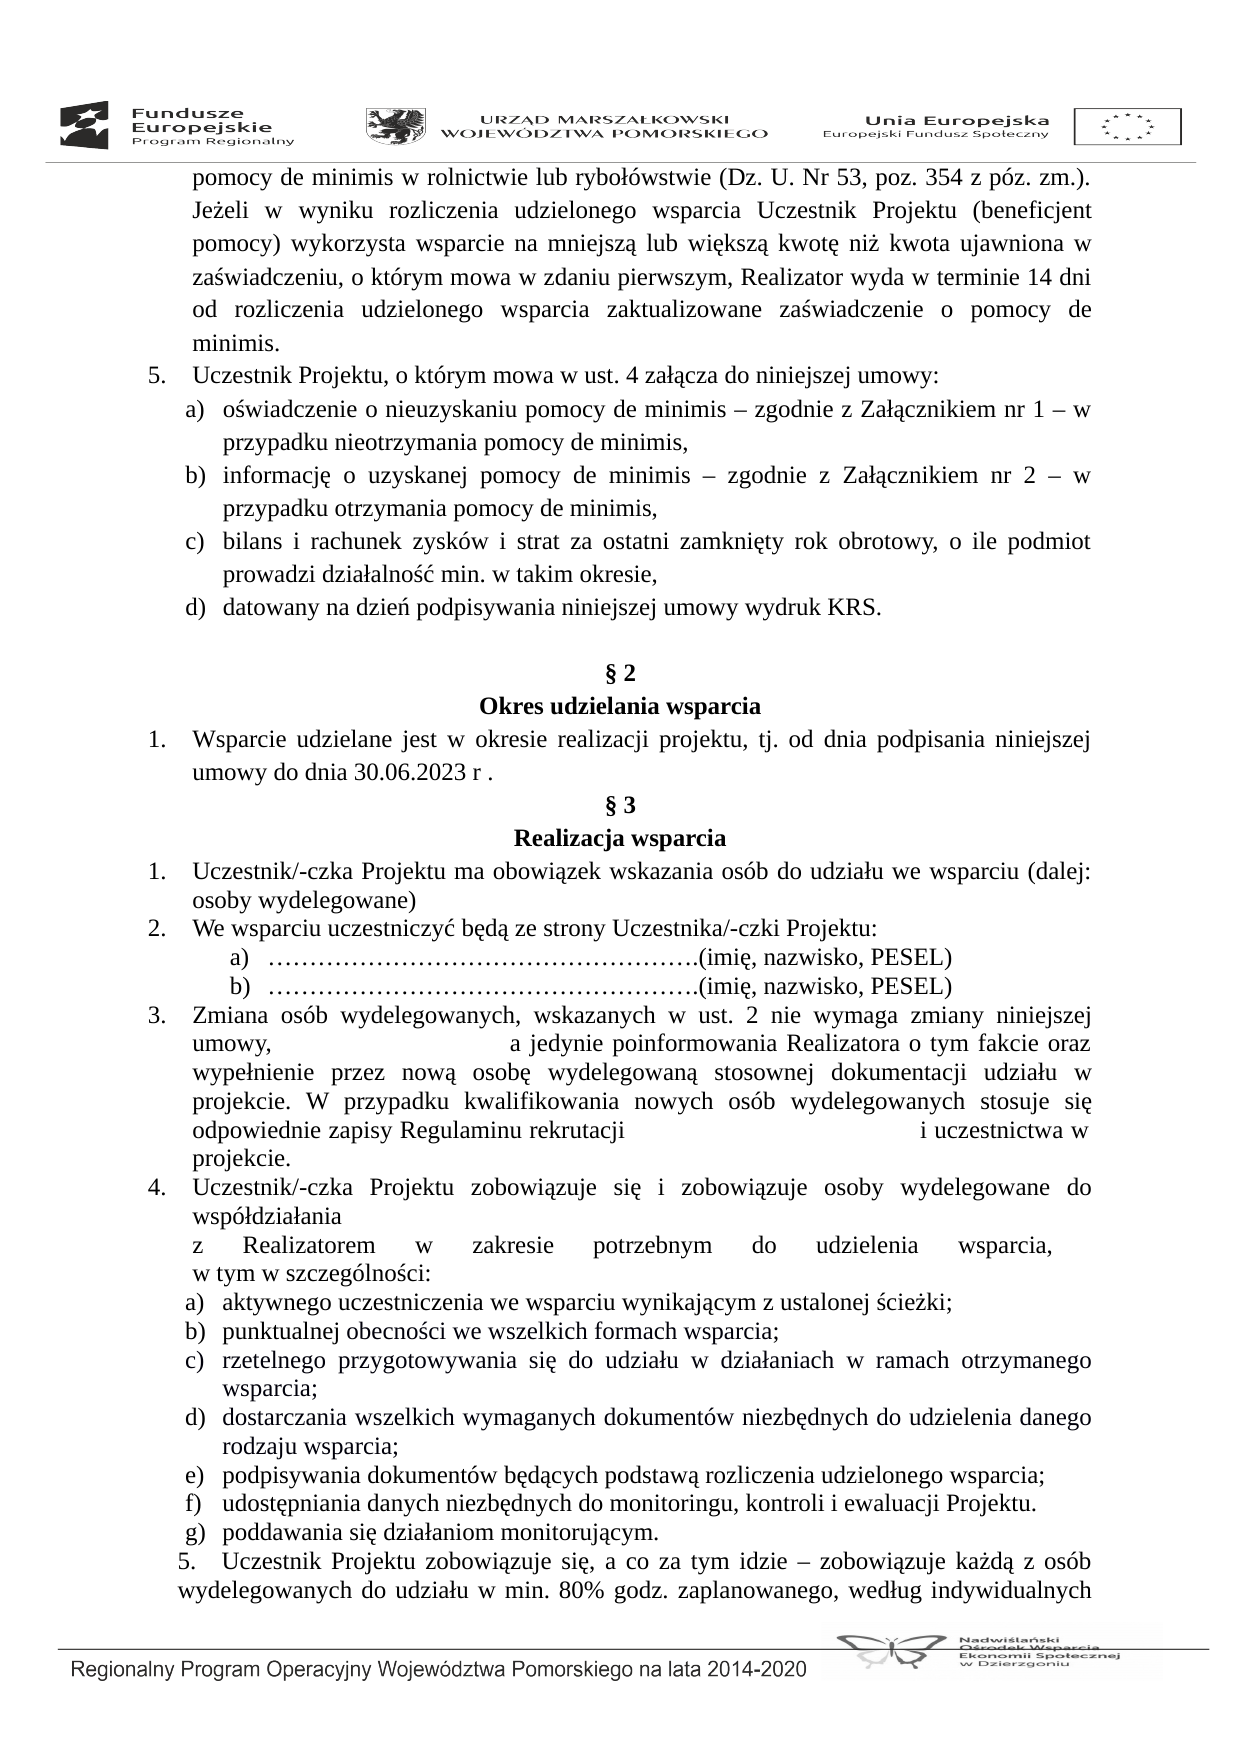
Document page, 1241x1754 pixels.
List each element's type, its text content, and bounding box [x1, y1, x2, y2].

list Uczestnik Projektu, o którym mowa w ust. 4 załącza do niniejszej umowy: [148, 361, 1093, 389]
list pomocy de minimis w rolnictwie lub rybołówstwie (Dz. U. Nr 53, poz. 354 z póz. zm.). Jeżeli w wyniku rozliczenia udzielonego wsparcia Uczestnik Projektu (beneficjent pomocy) wykorzysta wsparcie na mniejszą lub większą kwotę niż kwota ujawniona w zaświadczeniu, o którym mowa w zdaniu pierwszym, Realizator wyda w terminie 14 dni od rozliczenia udzielonego wsparcia zaktualizowane zaświadczenie o pomocy de minimis. [148, 163, 1093, 356]
list We wsparciu uczestniczyć będą ze strony Uczestnika/-czki Projektu: [148, 913, 1093, 942]
list datowany na dzień podpisywania niniejszej umowy wydruk KRS. [185, 592, 1093, 621]
list Uczestnik Projektu zobowiązuje się, a co za tym idzie – zobowiązuje każdą z osób wydelegowanych do udziału w min. 80% godz. zaplanowanego, według indywidualnych [177, 1546, 1093, 1603]
list …………………………………………….(imię, nazwisko, PESEL) [229, 971, 1093, 1000]
text Okres udzielania wsparcia [148, 691, 1093, 719]
text § 3 [148, 790, 1093, 819]
picture [57, 1622, 1210, 1681]
text § 2 [148, 658, 1093, 687]
list rzetelnego przygotowywania się do udziału w działaniach w ramach otrzymanego wsparcia; [185, 1345, 1093, 1402]
list Wsparcie udzielane jest w okresie realizacji projektu, tj. od dnia podpisania niniejszej umowy do dnia 30.06.2023 r . [148, 724, 1093, 786]
list podpisywania dokumentów będących podstawą rozliczenia udzielonego wsparcia; [185, 1460, 1093, 1488]
list dostarczania wszelkich wymaganych dokumentów niezbędnych do udzielenia danego rodzaju wsparcia; [185, 1402, 1093, 1460]
list oświadczenie o nieuzyskaniu pomocy de minimis – zgodnie z Załącznikiem nr 1 – w przypadku nieotrzymania pomocy de minimis, [185, 394, 1093, 455]
list informację o uzyskanej pomocy de minimis – zgodnie z Załącznikiem nr 2 – w przypadku otrzymania pomocy de minimis, [185, 460, 1093, 521]
list Uczestnik/-czka Projektu ma obowiązek wskazania osób do udziału we wsparciu (dalej: osoby wydelegowane) [148, 856, 1093, 913]
list aktywnego uczestniczenia we wsparciu wynikającym z ustalonej ścieżki; [185, 1287, 1093, 1316]
list bilans i rachunek zysków i strat za ostatni zamknięty rok obrotowy, o ile podmiot prowadzi działalność min. w takim okresie, [185, 526, 1093, 587]
picture [45, 101, 1197, 163]
list Uczestnik/-czka Projektu zobowiązuje się i zobowiązuje osoby wydelegowane do współdziałania z Realizatorem w zakresie potrzebnym do udzielenia wsparcia, w tym w szczególności: [148, 1172, 1093, 1287]
list …………………………………………….(imię, nazwisko, PESEL) [229, 942, 1093, 971]
list poddawania się działaniom monitorującym. [185, 1517, 1093, 1546]
text Realizacja wsparcia [148, 823, 1093, 852]
list Zmiana osób wydelegowanych, wskazanych w ust. 2 nie wymaga zmiany niniejszej umowy, a jedynie poinformowania Realizatora o tym fakcie oraz wypełnienie przez nową osobę wydelegowaną stosownej dokumentacji udziału w projekcie. W przypadku kwalifikowania nowych osób wydelegowanych stosuje się odpowiednie zapisy Regulaminu rekrutacji i uczestnictwa w projekcie. [148, 1000, 1093, 1172]
list punktualnej obecności we wszelkich formach wsparcia; [185, 1316, 1093, 1345]
list udostępniania danych niezbędnych do monitoringu, kontroli i ewaluacji Projektu. [185, 1488, 1093, 1517]
